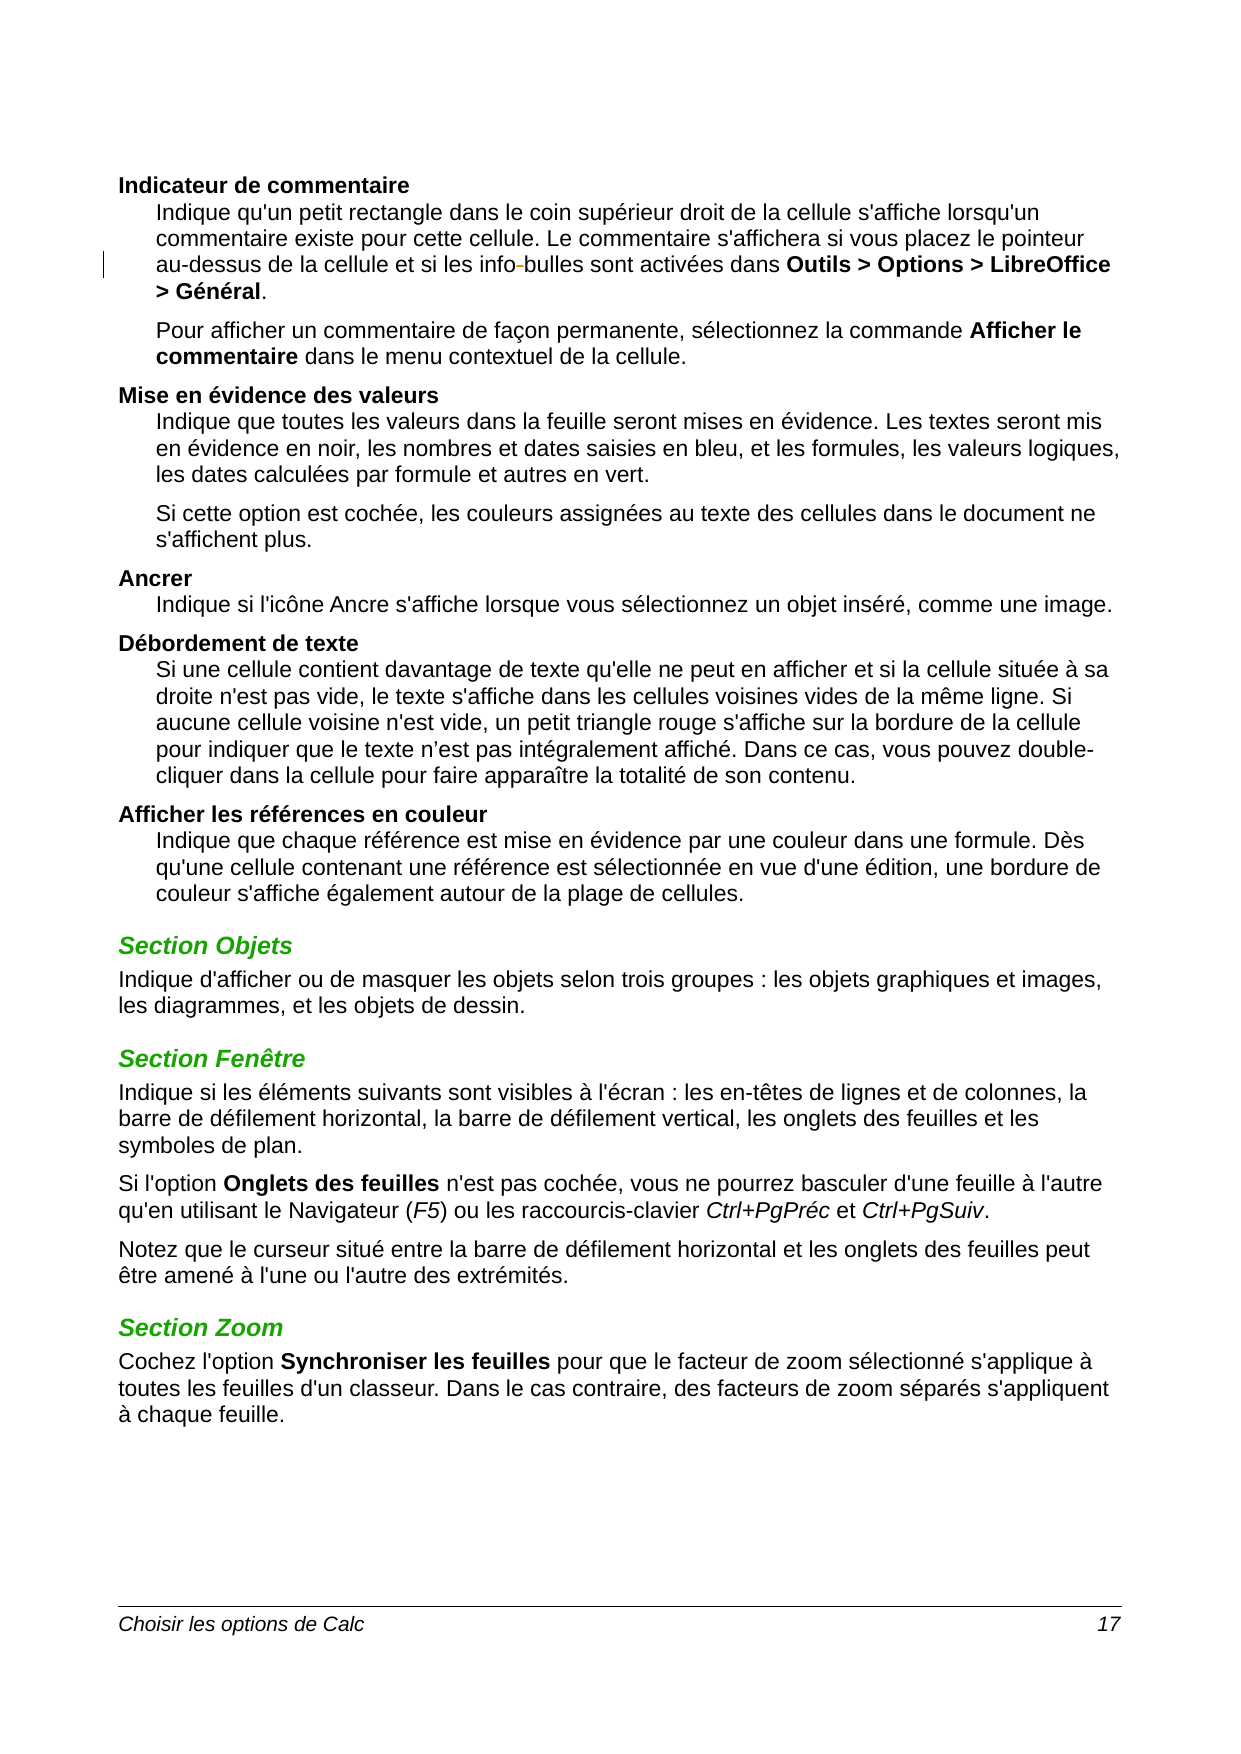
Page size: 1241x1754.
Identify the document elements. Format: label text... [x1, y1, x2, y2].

text Afficher les références en couleur [118, 801, 1122, 827]
text Ancrer [118, 565, 1122, 591]
text Indique qu'un petit rectangle dans le coin supérieur droit de la cellule s'affiche lorsqu'un commentaire existe pour cette cellule. Le commentaire s'affichera si vous placez le pointeur au-dessus de la cellule et si les infobulles sont activées dans Outils > Options > LibreOffice > Général. [156, 199, 1122, 304]
subtitle Section Fenêtre [118, 1044, 1122, 1073]
text Indique si l'icône Ancre s'affiche lorsque vous sélectionnez un objet inséré, comme une image. [156, 591, 1122, 618]
subtitle Section Zoom [118, 1313, 1122, 1342]
text Cochez l'option Synchroniser les feuilles pour que le facteur de zoom sélectionné s'applique à toutes les feuilles d'un classeur. Dans le cas contraire, des facteurs de zoom séparés s'appliquent à chaque feuille. [118, 1348, 1122, 1427]
subtitle Section Objets [118, 931, 1122, 960]
text Pour afficher un commentaire de façon permanente, sélectionnez la commande Afficher le commentaire dans le menu contextuel de la cellule. [156, 317, 1122, 369]
text Débordement de texte [118, 630, 1122, 656]
text Si cette option est cochée, les couleurs assignées au texte des cellules dans le document ne s'affichent plus. [156, 500, 1122, 552]
text Indique que toutes les valeurs dans la feuille seront mises en évidence. Les textes seront mis en évidence en noir, les nombres et dates saisies en bleu, et les formules, les valeurs logiques, les dates calculées par formule et autres en vert. [156, 408, 1122, 487]
text Indique que chaque référence est mise en évidence par une couleur dans une formule. Dès qu'une cellule contenant une référence est sélectionnée en vue d'une édition, une bordure de couleur s'affiche également autour de la plage de cellules. [156, 827, 1122, 906]
text Si une cellule contient davantage de texte qu'elle ne peut en afficher et si la cellule située à sa droite n'est pas vide, le texte s'affiche dans les cellules voisines vides de la même ligne. Si aucune cellule voisine n'est vide, un petit triangle rouge s'affiche sur la bordure de la cellule pour indiquer que le texte n’est pas intégralement affiché. Dans ce cas, vous pouvez double-cliquer dans la cellule pour faire apparaître la totalité de son contenu. [156, 656, 1122, 788]
text Indique si les éléments suivants sont visibles à l'écran : les en-têtes de lignes et de colonnes, la barre de défilement horizontal, la barre de défilement vertical, les onglets des feuilles et les symboles de plan. [118, 1079, 1122, 1158]
text Indique d'afficher ou de masquer les objets selon trois groupes : les objets graphiques et images, les diagrammes, et les objets de dessin. [118, 966, 1122, 1019]
text Mise en évidence des valeurs [118, 382, 1122, 408]
text Indicateur de commentaire [118, 172, 1122, 199]
text Notez que le curseur situé entre la barre de défilement horizontal et les onglets des feuilles peut être amené à l'une ou l'autre des extrémités. [118, 1236, 1122, 1288]
text Si l'option Onglets des feuilles n'est pas cochée, vous ne pourrez basculer d'une feuille à l'autre qu'en utilisant le Navigateur (F5) ou les raccourcis-clavier Ctrl+PgPréc et Ctrl+PgSuiv. [118, 1170, 1122, 1223]
